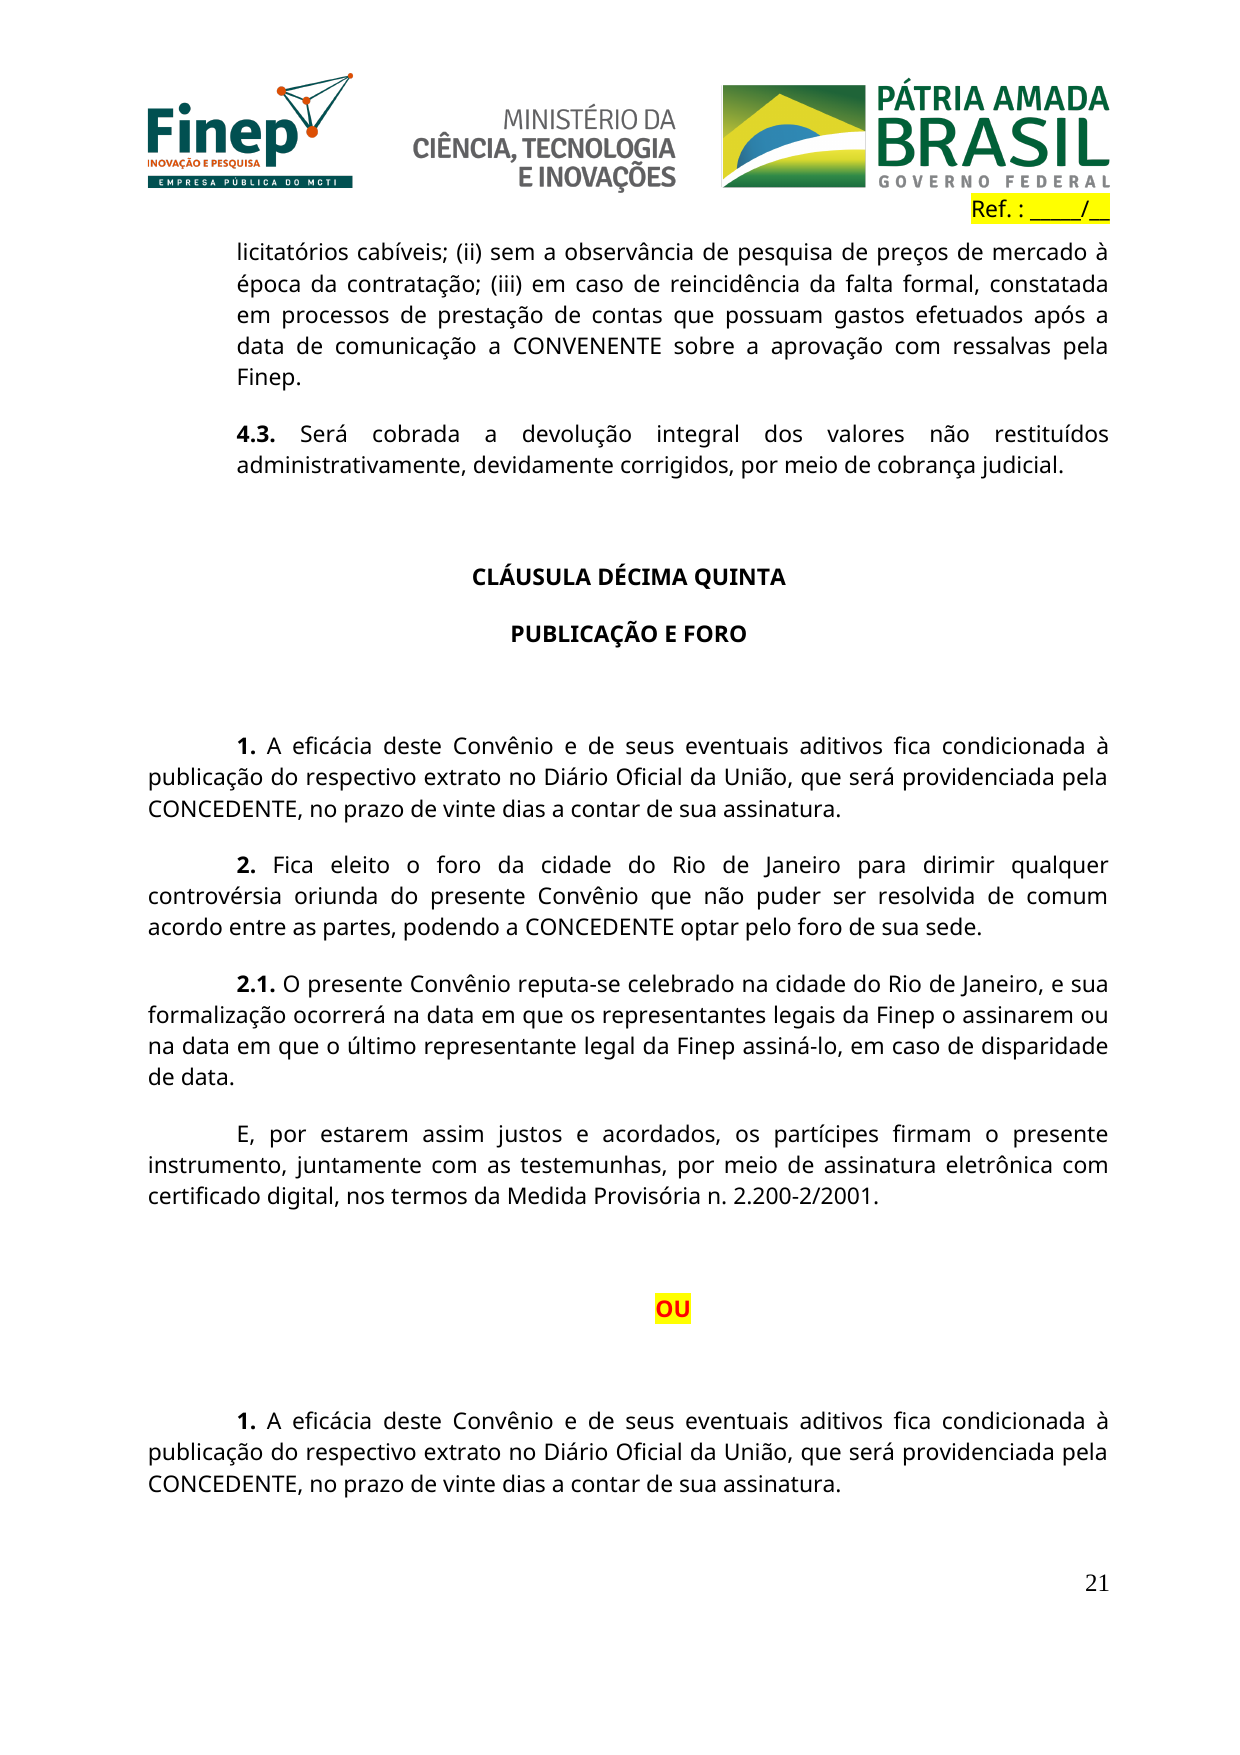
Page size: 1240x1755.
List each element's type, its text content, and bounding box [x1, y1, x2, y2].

text PUBLICAÇÃO E FORO [148, 617, 1110, 649]
text CLÁUSULA DÉCIMA QUINTA [148, 561, 1110, 592]
text 1. A eficácia deste Convênio e de seus eventuais aditivos fica condicionada à publicação do respectivo extrato no Diário Oficial da União, que será providenciada pela CONCEDENTE, no prazo de vinte dias a contar de sua assinatura. [148, 1405, 1110, 1499]
list licitatórios cabíveis; (ii) sem a observância de pesquisa de preços de mercado à época da contratação; (iii) em caso de reincidência da falta formal, constatada em processos de prestação de contas que possuam gastos efetuados após a data de comunicação a CONVENENTE sobre a aprovação com ressalvas pela Finep. [236, 236, 1110, 392]
list 4.3. Será cobrada a devolução integral dos valores não restituídos administrativamente, devidamente corrigidos, por meio de cobrança judicial. [236, 417, 1110, 480]
text 2. Fica eleito o foro da cidade do Rio de Janeiro para dirimir qualquer controvérsia oriunda do presente Convênio que não puder ser resolvida de comum acordo entre as partes, podendo a CONCEDENTE optar pelo foro de sua sede. [148, 849, 1110, 942]
text 2.1. O presente Convênio reputa-se celebrado na cidade do Rio de Janeiro, e sua formalização ocorrerá na data em que os representantes legais da Finep o assinarem ou na data em que o último representante legal da Finep assiná-lo, em caso de disparidade de data. [148, 967, 1110, 1092]
text 1. A eficácia deste Convênio e de seus eventuais aditivos fica condicionada à publicação do respectivo extrato no Diário Oficial da União, que será providenciada pela CONCEDENTE, no prazo de vinte dias a contar de sua assinatura. [148, 730, 1110, 824]
text E, por estarem assim justos e acordados, os partícipes firmam o presente instrumento, juntamente com as testemunhas, por meio de assinatura eletrônica com certificado digital, nos termos da Medida Provisória n. 2.200-2/2001. [148, 1117, 1110, 1211]
text OU [148, 1292, 1110, 1324]
